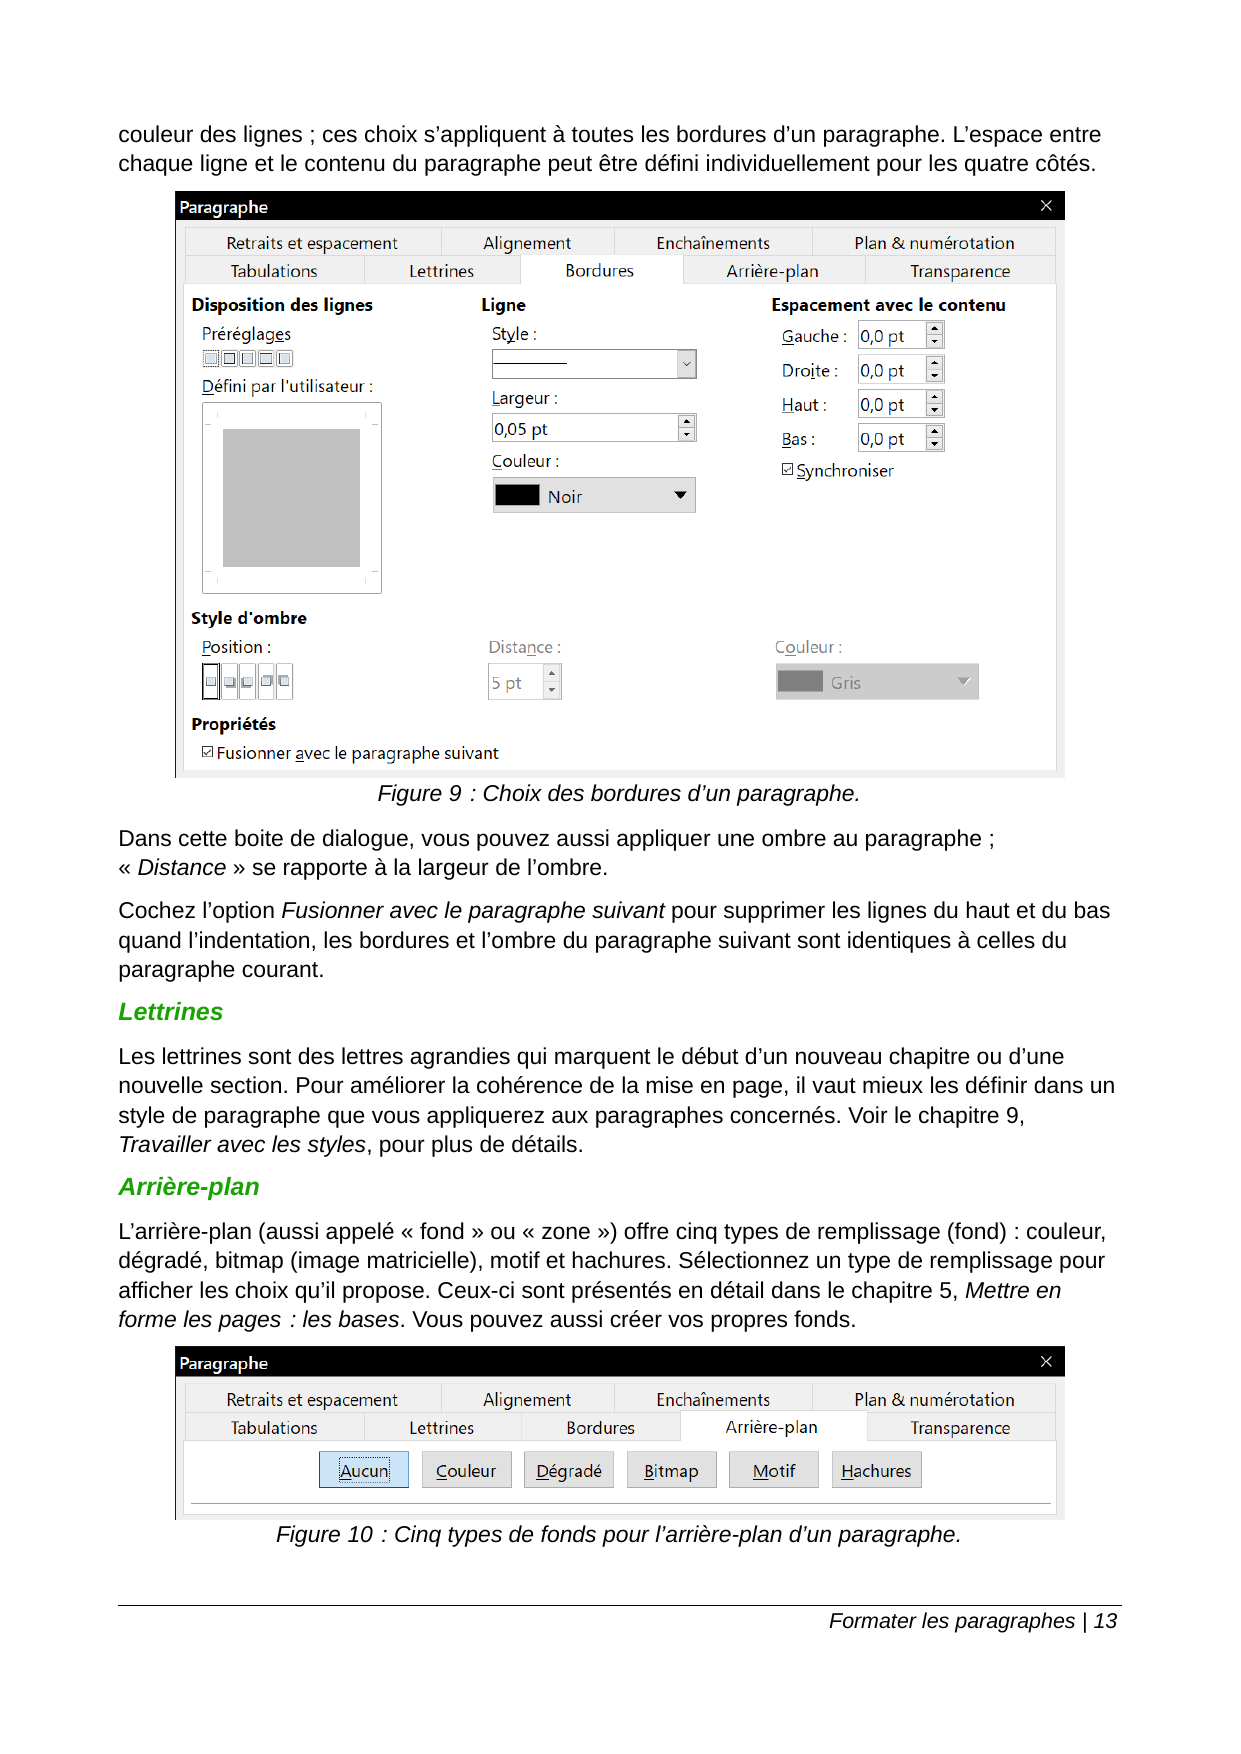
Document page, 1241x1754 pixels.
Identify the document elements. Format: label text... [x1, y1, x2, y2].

text couleur des lignes ; ces choix s’appliquent à toutes les bordures d’un paragraphe. L’espace entre chaque ligne et le contenu du paragraphe peut être défini individuellement pour les quatre côtés. [118, 118, 1122, 176]
text Figure 9 : Choix des bordures d’un paragraphe. [118, 777, 1122, 807]
text L’arrière-plan (aussi appelé « fond » ou « zone ») offre cinq types de remplissage (fond) : couleur, dégradé, bitmap (image matricielle), motif et hachures. Sélectionnez un type de remplissage pour afficher les choix qu’il propose. Ceux-ci sont présentés en détail dans le chapitre 5, Mettre en forme les pages : les bases. Vous pouvez aussi créer vos propres fonds. [118, 1216, 1122, 1332]
text Cochez l’option Fusionner avec le paragraphe suivant pour supprimer les lignes du haut et du bas quand l’indentation, les bordures et l’ombre du paragraphe suivant sont identiques à celles du paragraphe courant. [118, 895, 1122, 982]
subtitle Arrière-plan [118, 1172, 1122, 1201]
text Figure 10 : Cinq types de fonds pour l’arrière-plan d’un paragraphe. [118, 1519, 1122, 1549]
picture [175, 1346, 1065, 1520]
text Dans cette boite de dialogue, vous pouvez aussi appliquer une ombre au paragraphe ; « Distance » se rapporte à la largeur de l’ombre. [118, 822, 1122, 880]
text Les lettrines sont des lettres agrandies qui marquent le début d’un nouveau chapitre ou d’une nouvelle section. Pour améliorer la cohérence de la mise en page, il vaut mieux les définir dans un style de paragraphe que vous appliquerez aux paragraphes concernés. Voir le chapitre 9, Travailler avec les styles, pour plus de détails. [118, 1041, 1122, 1157]
picture [175, 191, 1065, 778]
subtitle Lettrines [118, 997, 1122, 1026]
